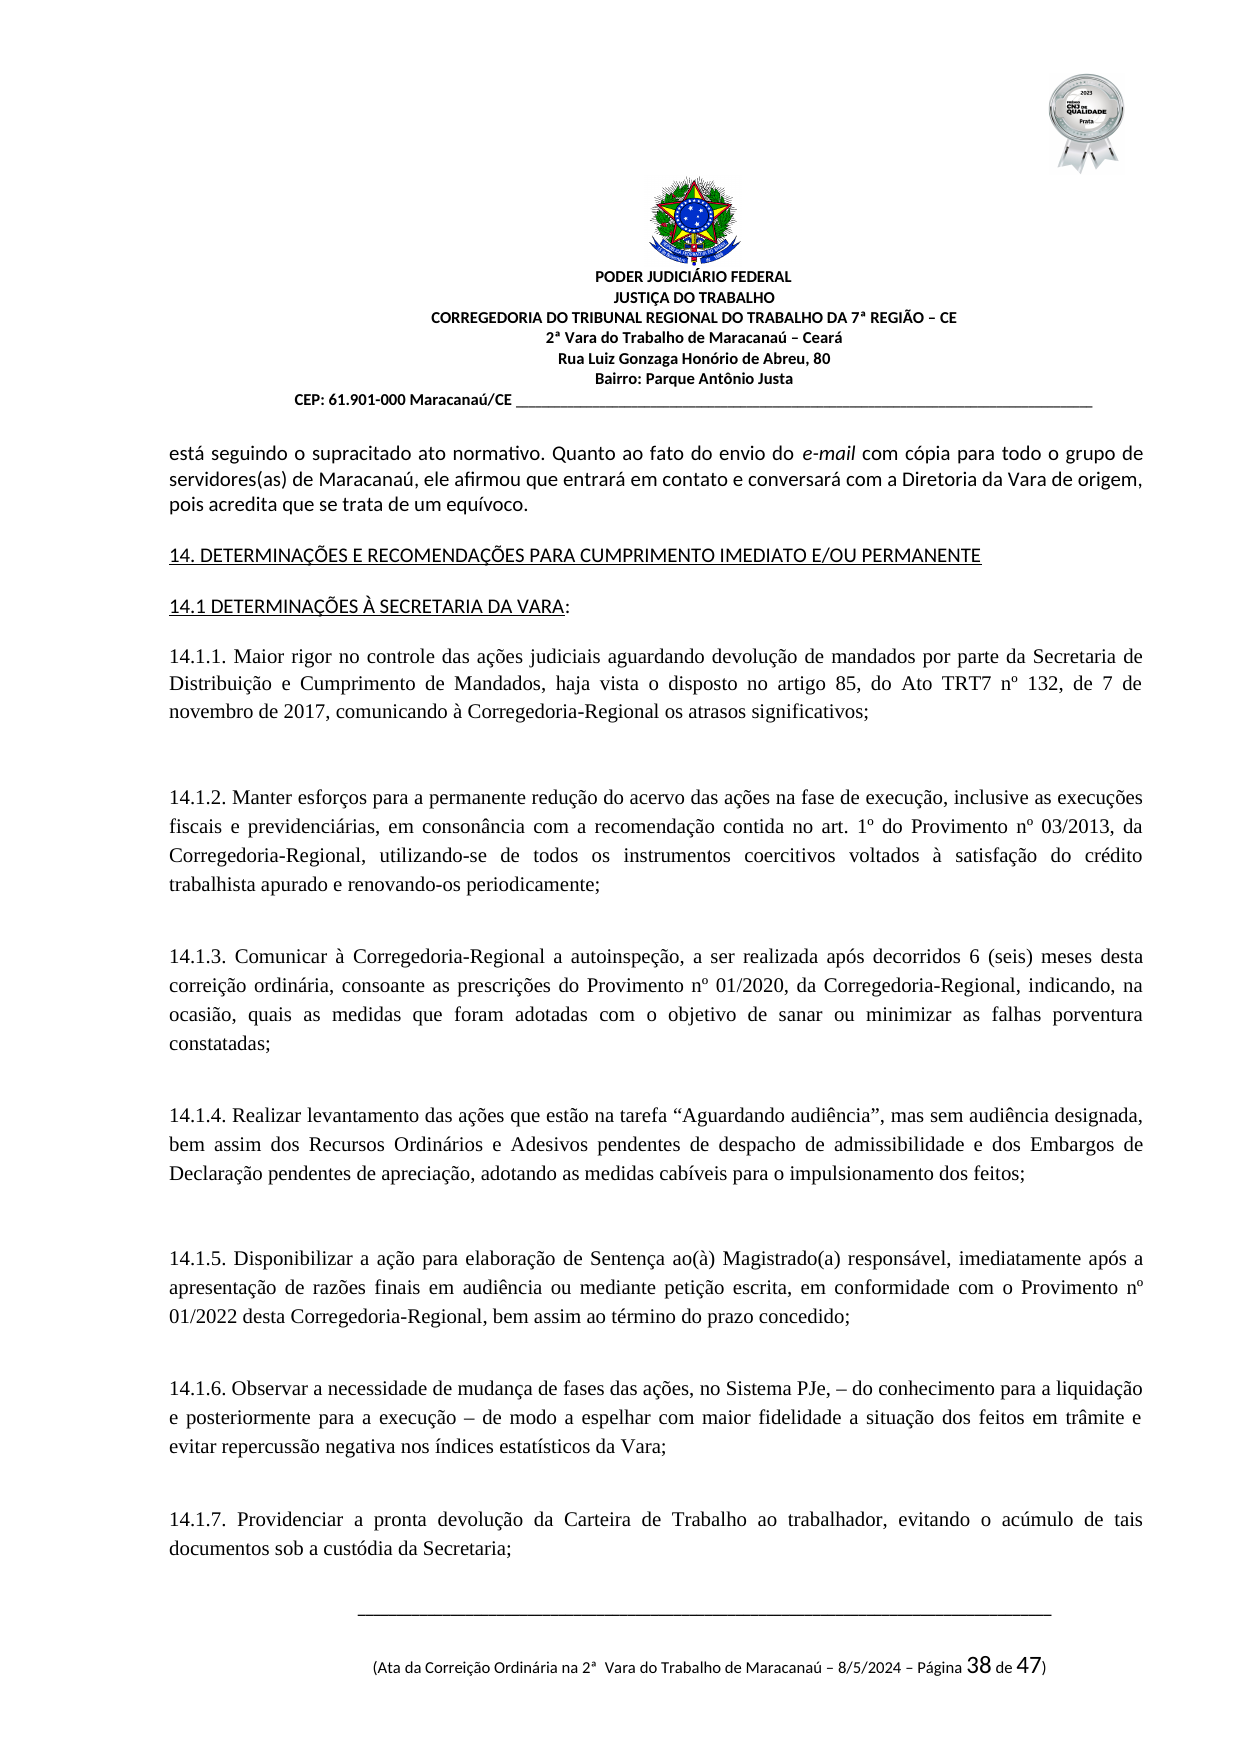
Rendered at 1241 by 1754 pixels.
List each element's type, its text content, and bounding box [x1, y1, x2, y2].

text 14.1.3. Comunicar à Corregedoria-Regional a autoinspeção, a ser realizada após decorridos 6 (seis) meses desta correição ordinária, consoante as prescrições do Provimento nº 01/2020, da Corregedoria-Regional, indicando, na ocasião, quais as medidas que foram adotadas com o objetivo de sanar ou minimizar as falhas porventura constatadas; [169, 944, 1144, 1055]
picture [1048, 73, 1125, 175]
text 14.1.7. Providenciar a pronta devolução da Carteira de Trabalho ao trabalhador, evitando o acúmulo de tais documentos sob a custódia da Secretaria; [169, 1507, 1144, 1559]
picture [644, 175, 743, 267]
text 14.1.4. Realizar levantamento das ações que estão na tarefa “Aguardando audiência”, mas sem audiência designada, bem assim dos Recursos Ordinários e Adesivos pendentes de despacho de admissibilidade e dos Embargos de Declaração pendentes de apreciação, adotando as medidas cabíveis para o impulsionamento dos feitos; [169, 1103, 1144, 1185]
text 14.1.2. Manter esforços para a permanente redução do acervo das ações na fase de execução, inclusive as execuções fiscais e previdenciárias, em consonância com a recomendação contida no art. 1º do Provimento nº 03/2013, da Corregedoria-Regional, utilizando-se de todos os instrumentos coercitivos voltados à satisfação do crédito trabalhista apurado e renovando-os periodicamente; [169, 785, 1144, 896]
text 14.1.5. Disponibilizar a ação para elaboração de Sentença ao(à) Magistrado(a) responsável, imediatamente após a apresentação de razões finais em audiência ou mediante petição escrita, em conformidade com o Provimento nº 01/2022 desta Corregedoria-Regional, bem assim ao término do prazo concedido; [169, 1246, 1144, 1328]
text 14.1.1. Maior rigor no controle das ações judiciais aguardando devolução de mandados por parte da Secretaria de Distribuição e Cumprimento de Mandados, haja vista o disposto no artigo 85, do Ato TRT7 nº 132, de 7 de novembro de 2017, comunicando à Corregedoria-Regional os atrasos significativos; [169, 644, 1144, 723]
text 14.1.6. Observar a necessidade de mudança de fases das ações, no Sistema PJe, – do conhecimento para a liquidação e posteriormente para a execução – de modo a espelhar com maior fidelidade a situação dos feitos em trâmite e evitar repercussão negativa nos índices estatísticos da Vara; [169, 1376, 1144, 1458]
text está seguindo o supracitado ato normativo. Quanto ao fato do envio do e-mail com cópia para todo o grupo de servidores(as) de Maracanaú, ele afirmou que entrará em contato e conversará com a Diretoria da Vara de origem, pois acredita que se trata de um equívoco. [169, 440, 1144, 517]
text 14.1 DETERMINAÇÕES À SECRETARIA DA VARA: [169, 593, 1144, 618]
text 14. DETERMINAÇÕES E RECOMENDAÇÕES PARA CUMPRIMENTO IMEDIATO E/OU PERMANENTE [169, 542, 1144, 567]
